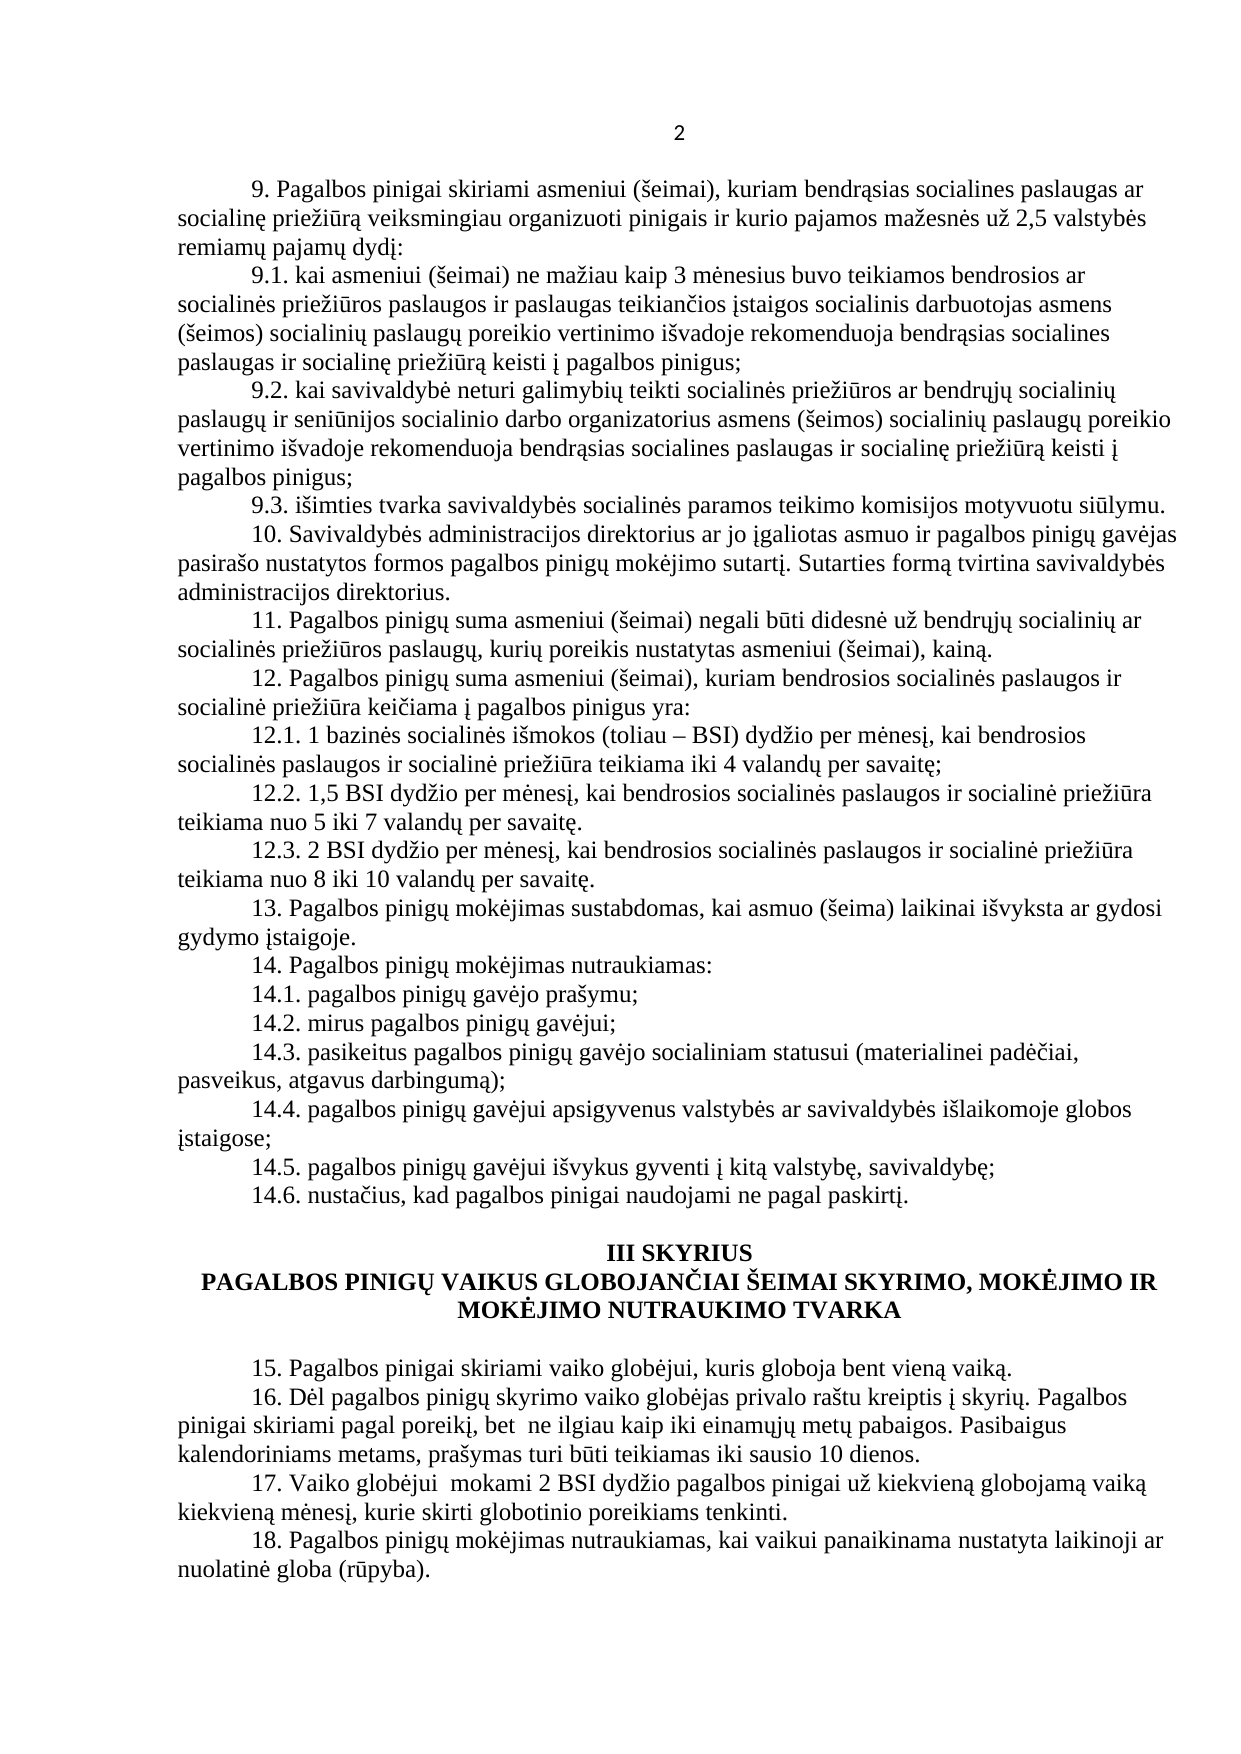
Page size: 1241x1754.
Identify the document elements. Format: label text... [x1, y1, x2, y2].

text 13. Pagalbos pinigų mokėjimas sustabdomas, kai asmuo (šeima) laikinai išvyksta ar gydosi gydymo įstaigoje. [177, 893, 1181, 950]
text 14.5. pagalbos pinigų gavėjui išvykus gyventi į kitą valstybę, savivaldybę; [177, 1152, 1181, 1180]
text 14.3. pasikeitus pagalbos pinigų gavėjo socialiniam statusui (materialinei padėčiai, pasveikus, atgavus darbingumą); [177, 1037, 1181, 1094]
text 9.2. kai savivaldybė neturi galimybių teikti socialinės priežiūros ar bendrųjų socialinių paslaugų ir seniūnijos socialinio darbo organizatorius asmens (šeimos) socialinių paslaugų poreikio vertinimo išvadoje rekomenduoja bendrąsias socialines paslaugas ir socialinę priežiūrą keisti į pagalbos pinigus; [177, 375, 1181, 490]
text 12.3. 2 BSI dydžio per mėnesį, kai bendrosios socialinės paslaugos ir socialinė priežiūra teikiama nuo 8 iki 10 valandų per savaitę. [177, 835, 1181, 893]
text 18. Pagalbos pinigų mokėjimas nutraukiamas, kai vaikui panaikinama nustatyta laikinoji ar nuolatinė globa (rūpyba). [177, 1525, 1181, 1583]
text 15. Pagalbos pinigai skiriami vaiko globėjui, kuris globoja bent vieną vaiką. [177, 1353, 1181, 1382]
text 14.4. pagalbos pinigų gavėjui apsigyvenus valstybės ar savivaldybės išlaikomoje globos įstaigose; [177, 1094, 1181, 1152]
text 9.1. kai asmeniui (šeimai) ne mažiau kaip 3 mėnesius buvo teikiamos bendrosios ar socialinės priežiūros paslaugos ir paslaugas teikiančios įstaigos socialinis darbuotojas asmens (šeimos) socialinių paslaugų poreikio vertinimo išvadoje rekomenduoja bendrąsias socialines paslaugas ir socialinę priežiūrą keisti į pagalbos pinigus; [177, 260, 1181, 375]
text 14. Pagalbos pinigų mokėjimas nutraukiamas: [177, 950, 1181, 979]
text 17. Vaiko globėjui mokami 2 BSI dydžio pagalbos pinigai už kiekvieną globojamą vaiką kiekvieną mėnesį, kurie skirti globotinio poreikiams tenkinti. [177, 1468, 1181, 1525]
text 9. Pagalbos pinigai skiriami asmeniui (šeimai), kuriam bendrąsias socialines paslaugas ar socialinę priežiūrą veiksmingiau organizuoti pinigais ir kurio pajamos mažesnės už 2,5 valstybės remiamų pajamų dydį: [177, 174, 1181, 260]
text 11. Pagalbos pinigų suma asmeniui (šeimai) negali būti didesnė už bendrųjų socialinių ar socialinės priežiūros paslaugų, kurių poreikis nustatytas asmeniui (šeimai), kainą. [177, 605, 1181, 663]
text 9.3. išimties tvarka savivaldybės socialinės paramos teikimo komisijos motyvuotu siūlymu. [177, 490, 1181, 519]
text 12.1. 1 bazinės socialinės išmokos (toliau – BSI) dydžio per mėnesį, kai bendrosios socialinės paslaugos ir socialinė priežiūra teikiama iki 4 valandų per savaitę; [177, 720, 1181, 778]
text 14.6. nustačius, kad pagalbos pinigai naudojami ne pagal paskirtį. [177, 1180, 1181, 1209]
text 12.2. 1,5 BSI dydžio per mėnesį, kai bendrosios socialinės paslaugos ir socialinė priežiūra teikiama nuo 5 iki 7 valandų per savaitę. [177, 778, 1181, 835]
text PAGALBOS PINIGŲ VAIKUS GLOBOJANČIAI ŠEIMAI SKYRIMO, MOKĖJIMO IR MOKĖJIMO NUTRAUKIMO TVARKA [177, 1267, 1181, 1324]
text III SKYRIUS [177, 1238, 1181, 1267]
text 10. Savivaldybės administracijos direktorius ar jo įgaliotas asmuo ir pagalbos pinigų gavėjas pasirašo nustatytos formos pagalbos pinigų mokėjimo sutartį. Sutarties formą tvirtina savivaldybės administracijos direktorius. [177, 519, 1181, 605]
text 14.1. pagalbos pinigų gavėjo prašymu; [177, 979, 1181, 1008]
text 16. Dėl pagalbos pinigų skyrimo vaiko globėjas privalo raštu kreiptis į skyrių. Pagalbos pinigai skiriami pagal poreikį, bet ne ilgiau kaip iki einamųjų metų pabaigos. Pasibaigus kalendoriniams metams, prašymas turi būti teikiamas iki sausio 10 dienos. [177, 1382, 1181, 1468]
text 12. Pagalbos pinigų suma asmeniui (šeimai), kuriam bendrosios socialinės paslaugos ir socialinė priežiūra keičiama į pagalbos pinigus yra: [177, 663, 1181, 720]
text 14.2. mirus pagalbos pinigų gavėjui; [177, 1008, 1181, 1037]
